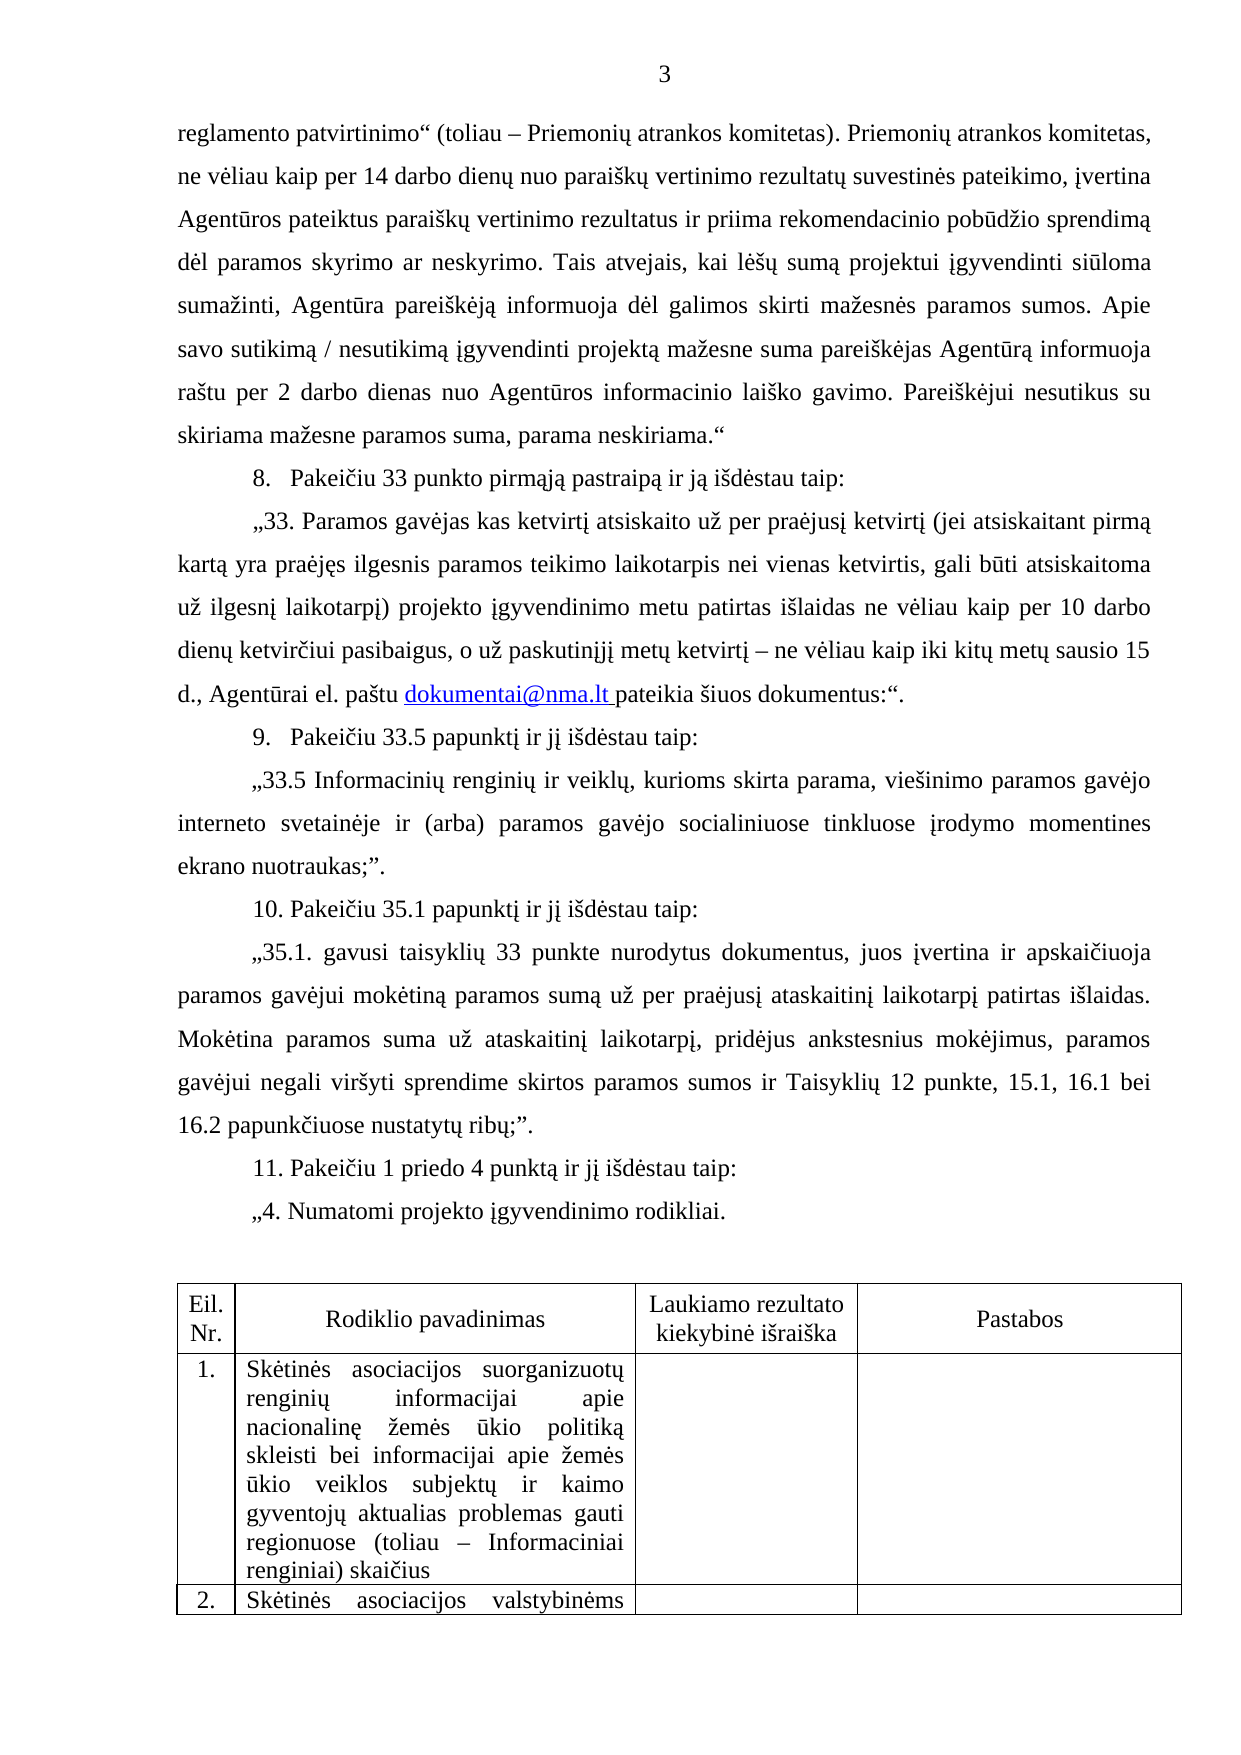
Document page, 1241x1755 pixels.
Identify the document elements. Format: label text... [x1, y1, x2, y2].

table_cell 2. [178, 1585, 234, 1614]
table_cell [636, 1585, 857, 1614]
table_cell [858, 1354, 1181, 1584]
table_cell [636, 1354, 857, 1584]
text „4. Numatomi projekto įgyvendinimo rodikliai. [251, 1196, 1152, 1225]
text 9. Pakeičiu 33.5 papunktį ir jį išdėstau taip: [252, 722, 1152, 751]
table_header Laukiamo rezultato kiekybinė išraiška [636, 1284, 857, 1353]
text „35.1. gavusi taisyklių 33 punkte nurodytus dokumentus, juos įvertina ir apskaičiuoja paramos gavėjui mokėtiną paramos sumą už per praėjusį ataskaitinį laikotarpį patirtas išlaidas. Mokėtina paramos suma už ataskaitinį laikotarpį, pridėjus ankstesnius mokėjimus, paramos gavėjui negali viršyti sprendime skirtos paramos sumos ir Taisyklių 12 punkte, 15.1, 16.1 bei 16.2 papunkčiuose nustatytų ribų;”. [177, 937, 1152, 1139]
table_header Rodiklio pavadinimas [236, 1284, 635, 1353]
table_cell Skėtinės asociacijos suorganizuotų renginių informacijai apie nacionalinę žemės ūkio politiką skleisti bei informacijai apie žemės ūkio veiklos subjektų ir kaimo gyventojų aktualias problemas gauti regionuose (toliau – Informaciniai renginiai) skaičius [236, 1354, 635, 1584]
text „33. Paramos gavėjas kas ketvirtį atsiskaito už per praėjusį ketvirtį (jei atsiskaitant pirmą kartą yra praėjęs ilgesnis paramos teikimo laikotarpis nei vienas ketvirtis, gali būti atsiskaitoma už ilgesnį laikotarpį) projekto įgyvendinimo metu patirtas išlaidas ne vėliau kaip per 10 darbo dienų ketvirčiui pasibaigus, o už paskutinįjį metų ketvirtį – ne vėliau kaip iki kitų metų sausio 15 d., Agentūrai el. paštu dokumentai@nma.lt pateikia šiuos dokumentus:“. [177, 506, 1152, 707]
table_cell Skėtinės asociacijos valstybinėms [236, 1585, 635, 1614]
table_header Eil. Nr. [178, 1284, 234, 1353]
table_header Pastabos [858, 1284, 1181, 1353]
text 10. Pakeičiu 35.1 papunktį ir jį išdėstau taip: [252, 894, 1152, 923]
text 11. Pakeičiu 1 priedo 4 punktą ir jį išdėstau taip: [252, 1153, 1152, 1182]
text „33.5 Informacinių renginių ir veiklų, kurioms skirta parama, viešinimo paramos gavėjo interneto svetainėje ir (arba) paramos gavėjo socialiniuose tinkluose įrodymo momentines ekrano nuotraukas;”. [177, 765, 1152, 880]
table_cell [858, 1585, 1181, 1614]
text reglamento patvirtinimo“ (toliau – Priemonių atrankos komitetas). Priemonių atrankos komitetas, ne vėliau kaip per 14 darbo dienų nuo paraiškų vertinimo rezultatų suvestinės pateikimo, įvertina Agentūros pateiktus paraiškų vertinimo rezultatus ir priima rekomendacinio pobūdžio sprendimą dėl paramos skyrimo ar neskyrimo. Tais atvejais, kai lėšų sumą projektui įgyvendinti siūloma sumažinti, Agentūra pareiškėją informuoja dėl galimos skirti mažesnės paramos sumos. Apie savo sutikimą / nesutikimą įgyvendinti projektą mažesne suma pareiškėjas Agentūrą informuoja raštu per 2 darbo dienas nuo Agentūros informacinio laiško gavimo. Pareiškėjui nesutikus su skiriama mažesne paramos suma, parama neskiriama.“ [177, 118, 1152, 449]
table_cell 1. [178, 1354, 234, 1584]
text 8. Pakeičiu 33 punkto pirmąją pastraipą ir ją išdėstau taip: [252, 463, 1152, 492]
